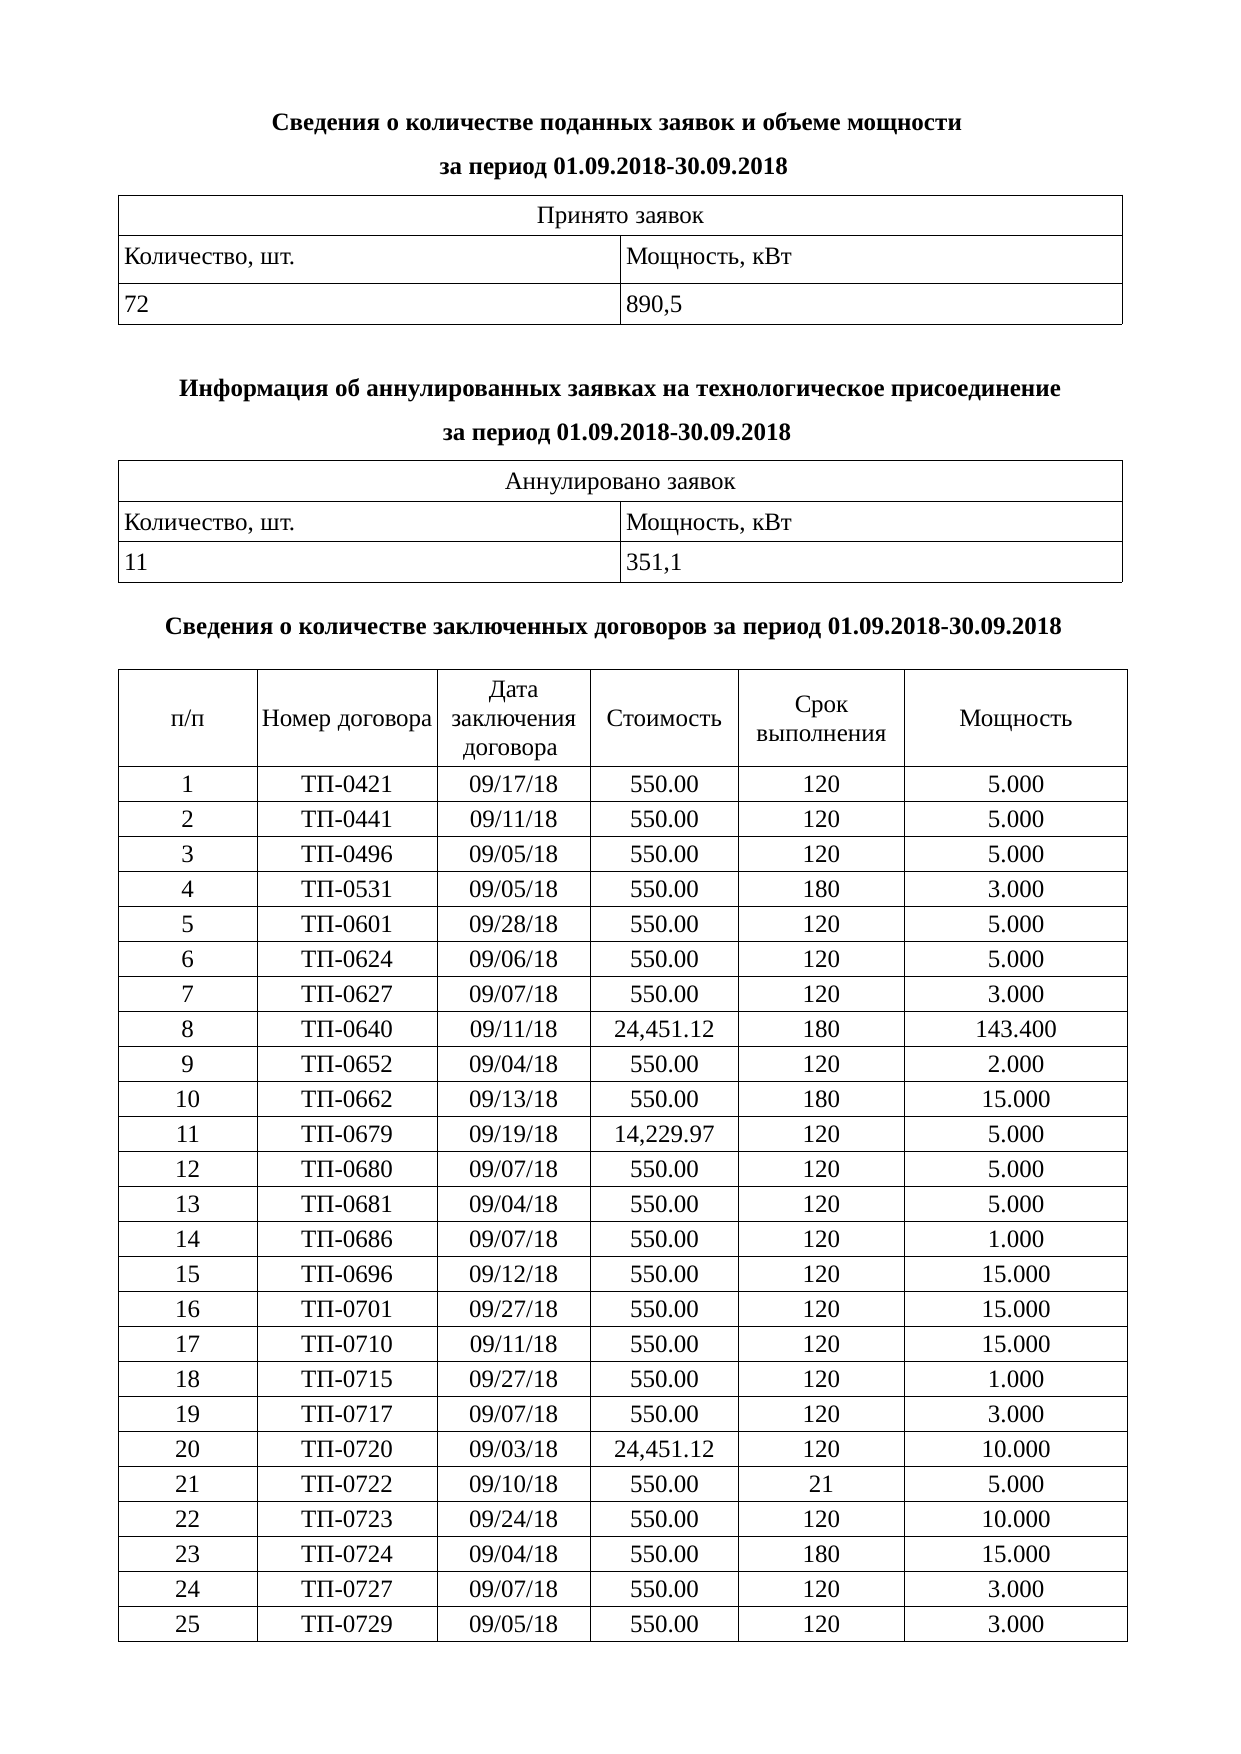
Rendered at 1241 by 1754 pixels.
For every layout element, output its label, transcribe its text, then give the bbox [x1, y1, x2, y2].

table_cell 120 [739, 1257, 904, 1291]
table_cell 550,00 [591, 1292, 738, 1326]
table_cell 5,000 [905, 907, 1127, 941]
table_cell 13 [119, 1187, 257, 1221]
table_cell 25 [119, 1607, 257, 1641]
table_cell 3 [119, 837, 257, 871]
table_cell 05.09.18 [438, 872, 590, 906]
table_cell 120 [739, 1572, 904, 1606]
table_cell 15,000 [905, 1327, 1127, 1361]
table_cell 120 [739, 1502, 904, 1536]
table_cell ТП-0727 [258, 1572, 437, 1606]
table_cell 5 [119, 907, 257, 941]
table_header Номер договора [258, 670, 437, 766]
table_cell 14 [119, 1222, 257, 1256]
table_cell 120 [739, 1117, 904, 1151]
table_cell 120 [739, 767, 904, 801]
table_cell 10 [119, 1082, 257, 1116]
table_cell 05.09.18 [438, 837, 590, 871]
table_cell 24 451,12 [591, 1432, 738, 1466]
table_cell 24 451,12 [591, 1012, 738, 1046]
table_cell 07.09.18 [438, 1222, 590, 1256]
table_cell 07.09.18 [438, 1397, 590, 1431]
text Информация об аннулированных заявках на технологическое присоединение [118, 373, 1122, 402]
table_header Срок выполнения [739, 670, 904, 766]
table_cell 21 [119, 1467, 257, 1501]
table_cell 07.09.18 [438, 1152, 590, 1186]
table_cell 17.09.18 [438, 767, 590, 801]
text Сведения о количестве поданных заявок и объеме мощности [118, 107, 1122, 136]
table_cell 5,000 [905, 1467, 1127, 1501]
table_cell 143,400 [905, 1012, 1127, 1046]
table_cell ТП-0717 [258, 1397, 437, 1431]
table_cell 11.09.18 [438, 1327, 590, 1361]
table_cell 15,000 [905, 1257, 1127, 1291]
table_cell 12 [119, 1152, 257, 1186]
table_cell 12.09.18 [438, 1257, 590, 1291]
table_cell 180 [739, 872, 904, 906]
table_cell ТП-0681 [258, 1187, 437, 1221]
table_cell 04.09.18 [438, 1537, 590, 1571]
table_cell Мощность, кВт [621, 236, 1122, 283]
table_cell 24 [119, 1572, 257, 1606]
table_cell ТП-0680 [258, 1152, 437, 1186]
table_cell 120 [739, 837, 904, 871]
table_cell 550,00 [591, 802, 738, 836]
table_cell 28.09.18 [438, 907, 590, 941]
table_cell 120 [739, 1047, 904, 1081]
table_cell ТП-0729 [258, 1607, 437, 1641]
table_cell ТП-0601 [258, 907, 437, 941]
table_cell 13.09.18 [438, 1082, 590, 1116]
table_cell 3,000 [905, 1607, 1127, 1641]
table_cell ТП-0724 [258, 1537, 437, 1571]
table_header Аннулировано заявок [119, 461, 1122, 501]
table_cell 27.09.18 [438, 1362, 590, 1396]
table_cell 550,00 [591, 1222, 738, 1256]
table_cell ТП-0421 [258, 767, 437, 801]
table_cell Количество, шт. [119, 236, 620, 283]
table_cell 8 [119, 1012, 257, 1046]
table_cell 3,000 [905, 872, 1127, 906]
table_cell 550,00 [591, 872, 738, 906]
table_cell 22 [119, 1502, 257, 1536]
table_cell 550,00 [591, 1327, 738, 1361]
table_cell 120 [739, 1362, 904, 1396]
table_cell 550,00 [591, 1362, 738, 1396]
table_cell 04.09.18 [438, 1047, 590, 1081]
table_cell 550,00 [591, 837, 738, 871]
table_cell 120 [739, 1607, 904, 1641]
table_cell 351,1 [621, 542, 1122, 582]
table_cell 5,000 [905, 837, 1127, 871]
table_cell 27.09.18 [438, 1292, 590, 1326]
table_cell 120 [739, 977, 904, 1011]
table_cell 120 [739, 1187, 904, 1221]
table_cell 2 [119, 802, 257, 836]
table_cell 11.09.18 [438, 1012, 590, 1046]
table_cell ТП-0496 [258, 837, 437, 871]
table_cell ТП-0710 [258, 1327, 437, 1361]
table_cell ТП-0627 [258, 977, 437, 1011]
table_cell ТП-0624 [258, 942, 437, 976]
table_cell 120 [739, 1152, 904, 1186]
table_cell 10,000 [905, 1502, 1127, 1536]
table_cell 15,000 [905, 1082, 1127, 1116]
table_cell 23 [119, 1537, 257, 1571]
table_cell ТП-0441 [258, 802, 437, 836]
table_cell 550,00 [591, 907, 738, 941]
table_cell 5,000 [905, 942, 1127, 976]
table_cell 550,00 [591, 767, 738, 801]
table_header Мощность [905, 670, 1127, 766]
table_cell 04.09.18 [438, 1187, 590, 1221]
table_cell 07.09.18 [438, 1572, 590, 1606]
table_cell ТП-0679 [258, 1117, 437, 1151]
table_cell ТП-0720 [258, 1432, 437, 1466]
table_cell 2,000 [905, 1047, 1127, 1081]
table_cell 550,00 [591, 1502, 738, 1536]
table_header Принято заявок [119, 196, 1122, 235]
table_cell 19.09.18 [438, 1117, 590, 1151]
text за период 01.09.2018-30.09.2018 [118, 417, 1122, 446]
table_cell ТП-0715 [258, 1362, 437, 1396]
table_header п/п [119, 670, 257, 766]
table_cell 9 [119, 1047, 257, 1081]
table_cell 550,00 [591, 1537, 738, 1571]
table_cell 4 [119, 872, 257, 906]
table_cell 550,00 [591, 1572, 738, 1606]
table_cell 07.09.18 [438, 977, 590, 1011]
table_header Дата заключения договора [438, 670, 590, 766]
table_cell 5,000 [905, 1187, 1127, 1221]
table_cell 16 [119, 1292, 257, 1326]
table_cell Количество, шт. [119, 502, 620, 541]
table_cell 5,000 [905, 1152, 1127, 1186]
table_cell 120 [739, 1327, 904, 1361]
table_cell 550,00 [591, 1607, 738, 1641]
table_cell 15,000 [905, 1537, 1127, 1571]
table_header Стоимость [591, 670, 738, 766]
table_cell 15,000 [905, 1292, 1127, 1326]
table_cell 21 [739, 1467, 904, 1501]
table_cell ТП-0696 [258, 1257, 437, 1291]
table_cell 120 [739, 1292, 904, 1326]
table_cell 180 [739, 1537, 904, 1571]
table_cell 1,000 [905, 1222, 1127, 1256]
table_cell ТП-0701 [258, 1292, 437, 1326]
table_cell ТП-0652 [258, 1047, 437, 1081]
table_cell 11 [119, 1117, 257, 1151]
table_cell 550,00 [591, 977, 738, 1011]
table_cell 550,00 [591, 942, 738, 976]
table_cell 180 [739, 1012, 904, 1046]
table_cell 120 [739, 1397, 904, 1431]
table_cell 550,00 [591, 1082, 738, 1116]
table_cell 550,00 [591, 1152, 738, 1186]
table_cell 550,00 [591, 1467, 738, 1501]
table_cell ТП-0723 [258, 1502, 437, 1536]
table_cell ТП-0722 [258, 1467, 437, 1501]
table_cell 120 [739, 907, 904, 941]
table_cell 6 [119, 942, 257, 976]
table_cell 03.09.18 [438, 1432, 590, 1466]
table_cell 3,000 [905, 977, 1127, 1011]
text Сведения о количестве заключенных договоров за период 01.09.2018-30.09.2018 [118, 611, 1122, 640]
table_cell 550,00 [591, 1257, 738, 1291]
table_cell 7 [119, 977, 257, 1011]
table_cell 550,00 [591, 1187, 738, 1221]
table_cell 1 [119, 767, 257, 801]
table_cell 11 [119, 542, 620, 582]
table_cell 5,000 [905, 767, 1127, 801]
table_cell 14 229,97 [591, 1117, 738, 1151]
table_cell 3,000 [905, 1397, 1127, 1431]
table_cell 120 [739, 1432, 904, 1466]
table_cell ТП-0686 [258, 1222, 437, 1256]
table_cell 120 [739, 942, 904, 976]
table_cell 1,000 [905, 1362, 1127, 1396]
table_cell 120 [739, 1222, 904, 1256]
table_cell 10.09.18 [438, 1467, 590, 1501]
table_cell 550,00 [591, 1397, 738, 1431]
table_cell 24.09.18 [438, 1502, 590, 1536]
table_cell 180 [739, 1082, 904, 1116]
table_cell Мощность, кВт [621, 502, 1122, 541]
table_cell 72 [119, 284, 620, 323]
table_cell 11.09.18 [438, 802, 590, 836]
table_cell 5,000 [905, 802, 1127, 836]
table_cell 120 [739, 802, 904, 836]
table_cell 3,000 [905, 1572, 1127, 1606]
table_cell 550,00 [591, 1047, 738, 1081]
table_cell 890,5 [621, 284, 1122, 323]
table_cell 15 [119, 1257, 257, 1291]
table_cell ТП-0531 [258, 872, 437, 906]
table_cell ТП-0640 [258, 1012, 437, 1046]
table_cell 10,000 [905, 1432, 1127, 1466]
table_cell 19 [119, 1397, 257, 1431]
table_cell 18 [119, 1362, 257, 1396]
text за период 01.09.2018-30.09.2018 [118, 151, 1122, 180]
table_cell 06.09.18 [438, 942, 590, 976]
table_cell ТП-0662 [258, 1082, 437, 1116]
table_cell 05.09.18 [438, 1607, 590, 1641]
table_cell 5,000 [905, 1117, 1127, 1151]
table_cell 20 [119, 1432, 257, 1466]
table_cell 17 [119, 1327, 257, 1361]
